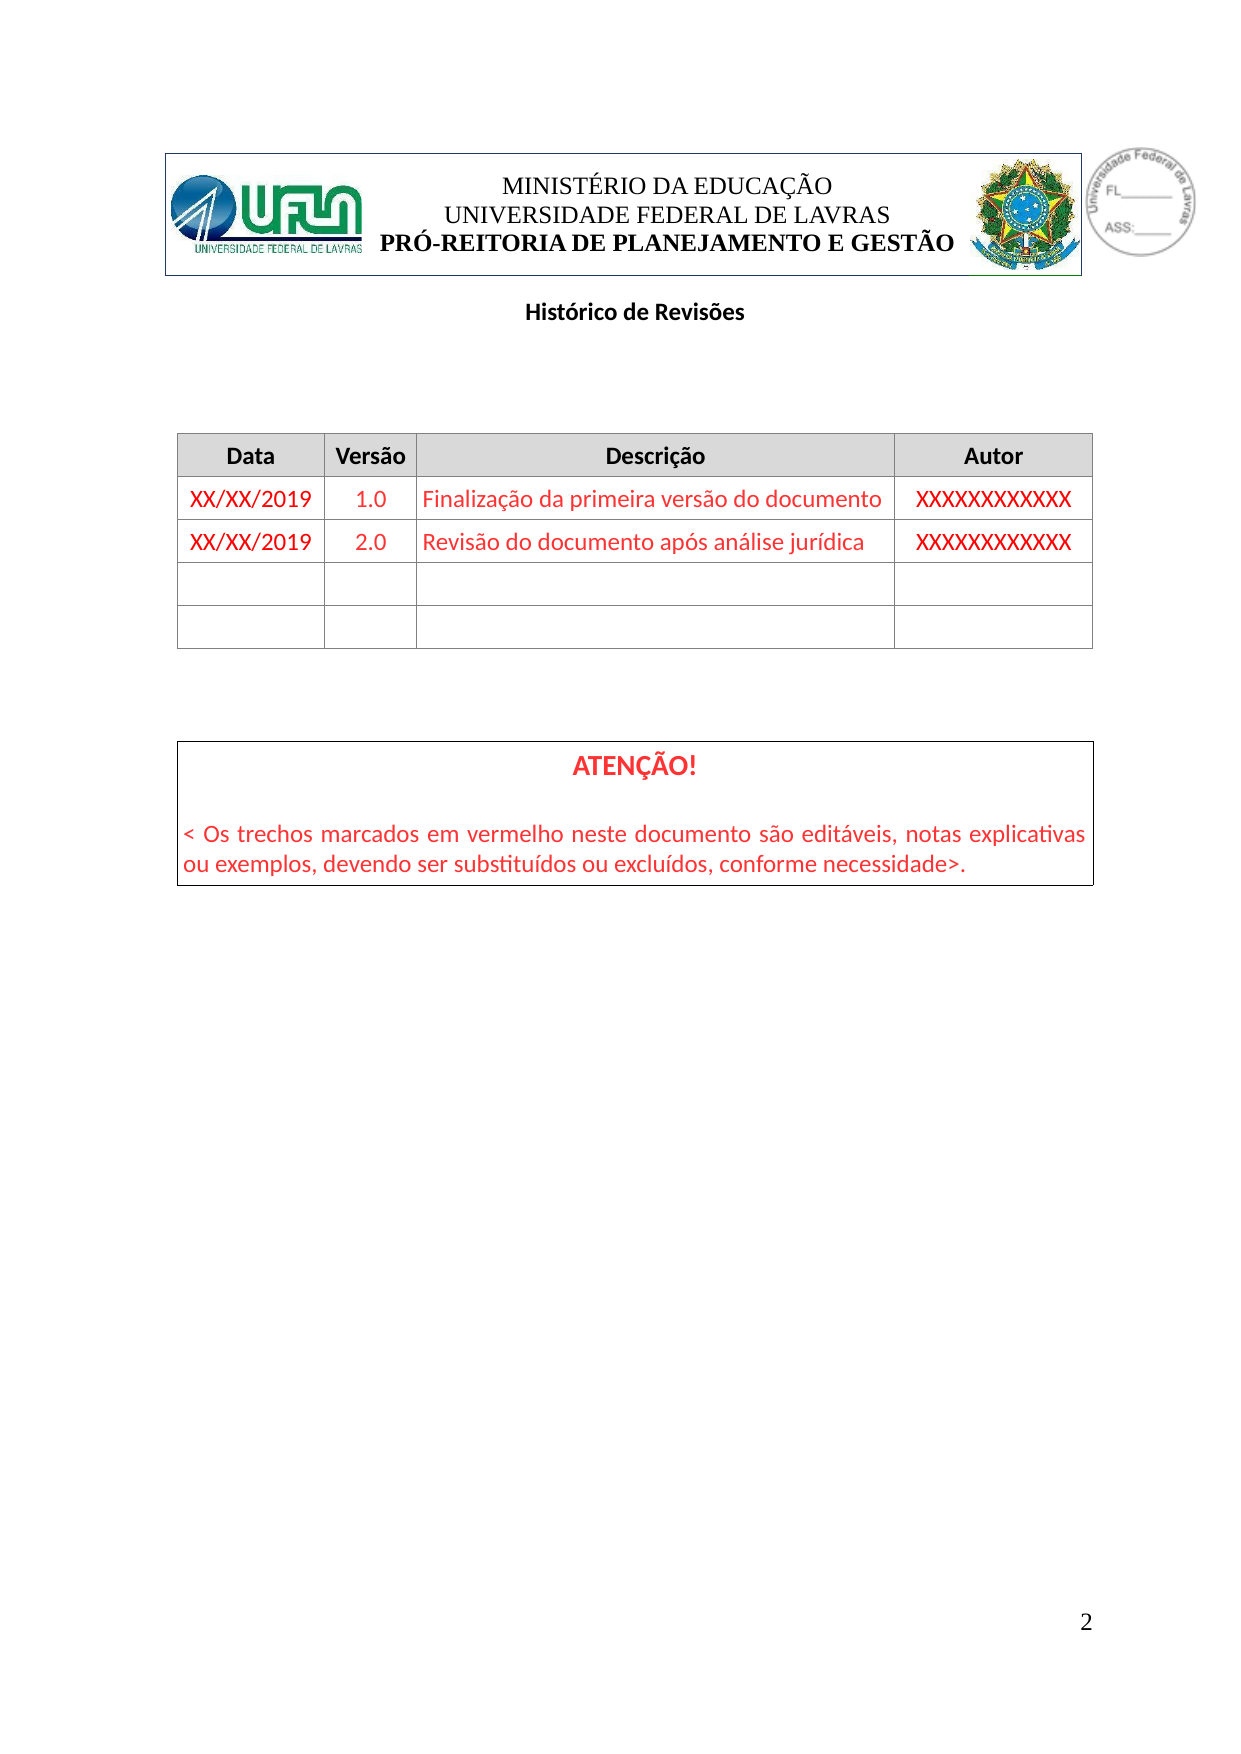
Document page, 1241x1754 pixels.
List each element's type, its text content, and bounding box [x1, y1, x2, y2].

table_cell 1.0 [325, 477, 416, 519]
picture [970, 159, 1081, 270]
table_cell [325, 606, 416, 648]
table_header ATENÇÃO! < Os trechos marcados em vermelho neste documento são editáveis, notas explicativas ou exemplos, devendo ser substituídos ou excluídos, conforme necessidade>. [178, 742, 1093, 885]
table_cell [895, 606, 1092, 648]
table_cell XX/XX/2019 [178, 520, 324, 562]
table_cell [417, 563, 894, 605]
picture [171, 175, 362, 253]
text Histórico de Revisões [177, 296, 1093, 327]
table_header Descrição [417, 434, 894, 476]
table_cell XXXXXXXXXXXX [895, 477, 1092, 519]
table_cell [325, 563, 416, 605]
table_cell [895, 563, 1092, 605]
table_cell [178, 563, 324, 605]
table_cell XXXXXXXXXXXX [895, 520, 1092, 562]
table_cell Finalização da primeira versão do documento [417, 477, 894, 519]
picture [1085, 147, 1197, 257]
table_header Autor [895, 434, 1092, 476]
table_cell [178, 606, 324, 648]
table_header Versão [325, 434, 416, 476]
table_cell XX/XX/2019 [178, 477, 324, 519]
table_cell [417, 606, 894, 648]
table_cell 2.0 [325, 520, 416, 562]
table_cell Revisão do documento após análise jurídica [417, 520, 894, 562]
table_header Data [178, 434, 324, 476]
